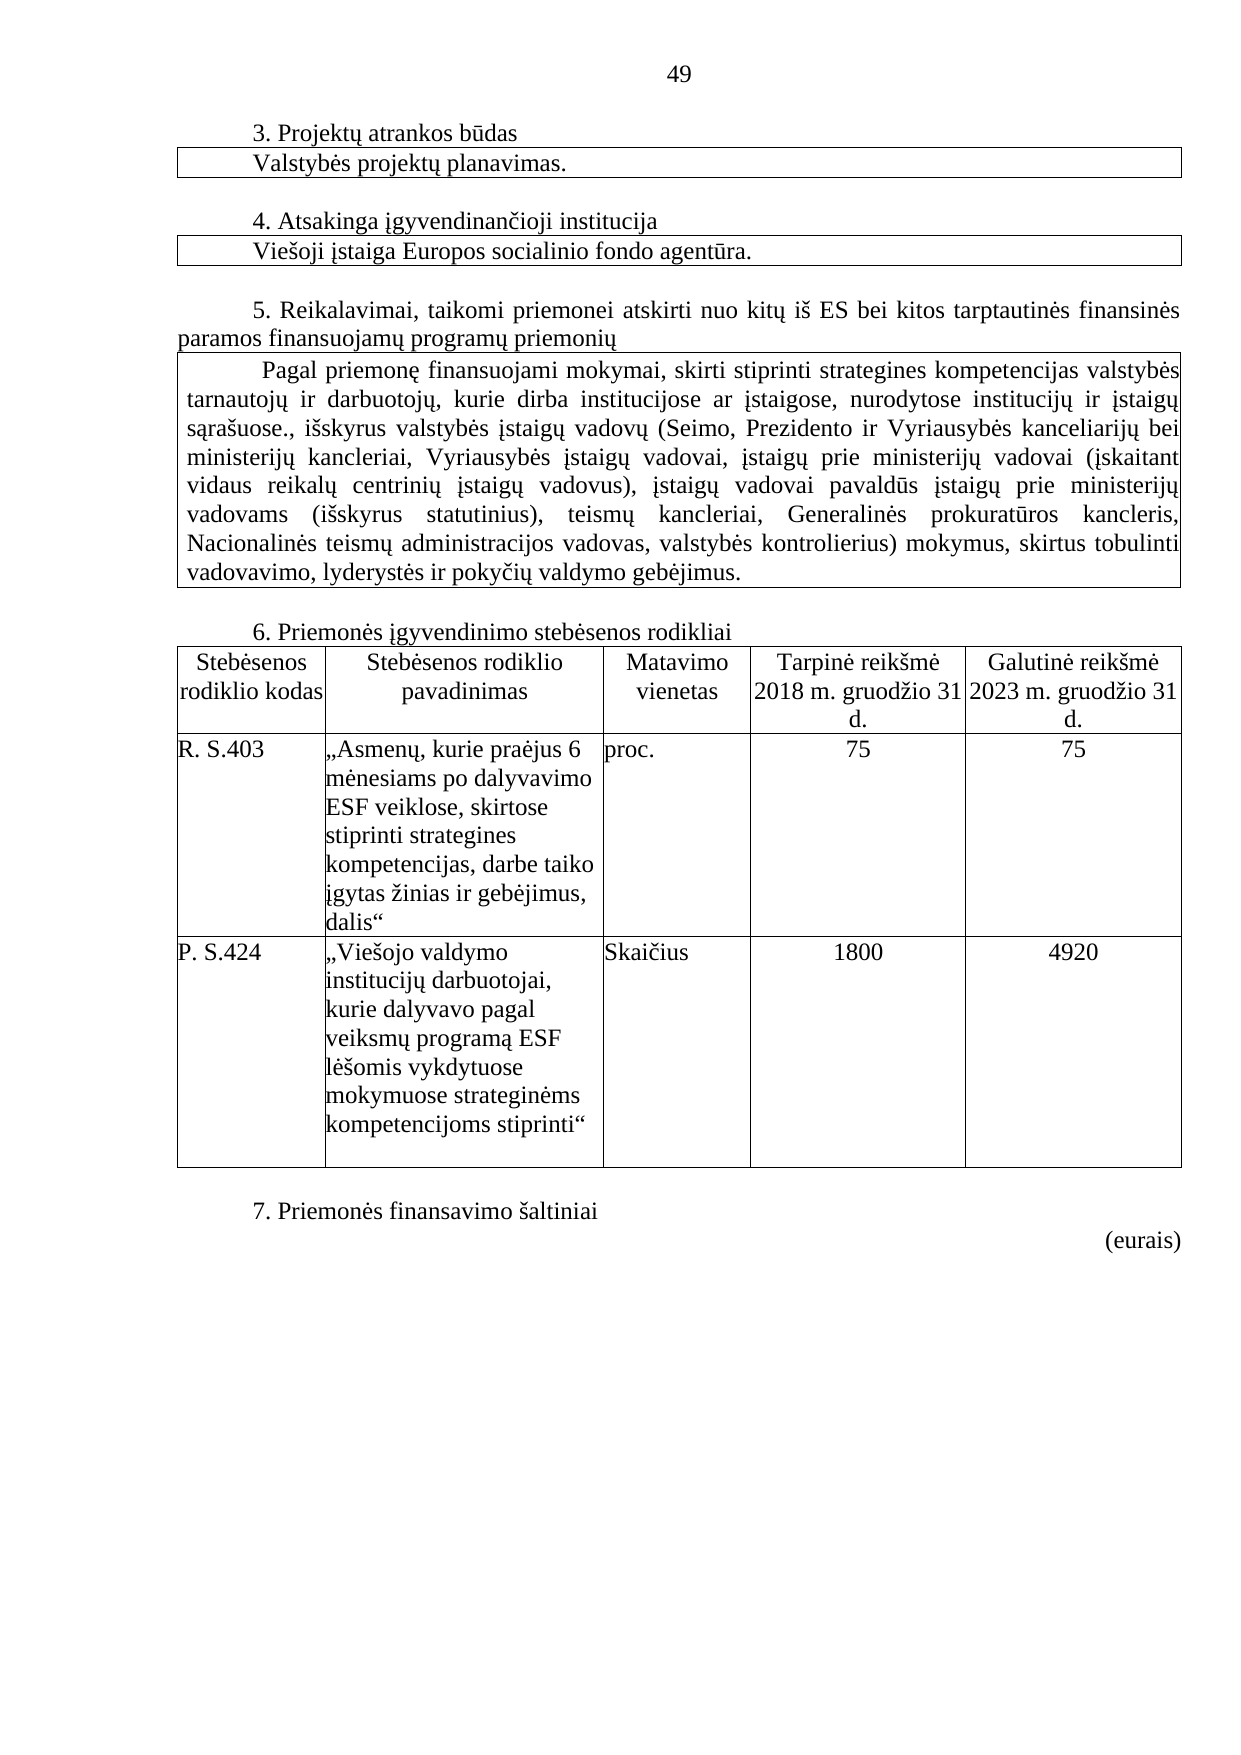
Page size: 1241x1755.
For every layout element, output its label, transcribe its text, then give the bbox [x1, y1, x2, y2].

table_header Tarpinė reikšmė 2018 m. gruodžio 31 d. [751, 647, 965, 733]
table_header Valstybės projektų planavimas. [178, 148, 1181, 177]
table_cell „Viešojo valdymo institucijų darbuotojai, kurie dalyvavo pagal veiksmų programą ESF lėšomis vykdytuose mokymuose strateginėms kompetencijoms stiprinti“ [326, 937, 603, 1167]
text 7. Priemonės finansavimo šaltiniai [177, 1196, 1181, 1225]
table_cell P. S.424 [178, 937, 325, 1167]
table_cell „Asmenų, kurie praėjus 6 mėnesiams po dalyvavimo ESF veiklose, skirtose stiprinti strategines kompetencijas, darbe taiko įgytas žinias ir gebėjimus, dalis“ [326, 734, 603, 936]
table_cell R. S.403 [178, 734, 325, 936]
text 4. Atsakinga įgyvendinančioji institucija [177, 206, 1181, 235]
text 5. Reikalavimai, taikomi priemonei atskirti nuo kitų iš ES bei kitos tarptautinės finansinės paramos finansuojamų programų priemonių [177, 295, 1181, 352]
table_cell 1800 [751, 937, 965, 1167]
text 3. Projektų atrankos būdas [177, 118, 1181, 147]
table_cell 4920 [966, 937, 1181, 1167]
table_cell 75 [966, 734, 1181, 936]
table_cell 75 [751, 734, 965, 936]
table_header Viešoji įstaiga Europos socialinio fondo agentūra. [178, 236, 1181, 265]
table_header Stebėsenos rodiklio kodas [178, 647, 325, 733]
table_header Matavimo vienetas [604, 647, 750, 733]
table_header Stebėsenos rodiklio pavadinimas [326, 647, 603, 733]
table_cell proc. [604, 734, 750, 936]
text 6. Priemonės įgyvendinimo stebėsenos rodikliai [177, 617, 1181, 646]
table_cell Skaičius [604, 937, 750, 1167]
text (eurais) [177, 1225, 1181, 1254]
text Pagal priemonę finansuojami mokymai, skirti stiprinti strategines kompetencijas valstybės tarnautojų ir darbuotojų, kurie dirba institucijose ar įstaigose, nurodytose institucijų ir įstaigų sąrašuose., išskyrus valstybės įstaigų vadovų (Seimo, Prezidento ir Vyriausybės kanceliarijų bei ministerijų kancleriai, Vyriausybės įstaigų vadovai, įstaigų prie ministerijų vadovai (įskaitant vidaus reikalų centrinių įstaigų vadovus), įstaigų vadovai pavaldūs įstaigų prie ministerijų vadovams (išskyrus statutinius), teismų kancleriai, Generalinės prokuratūros kancleris, Nacionalinės teismų administracijos vadovas, valstybės kontrolierius) mokymus, skirtus tobulinti vadovavimo, lyderystės ir pokyčių valdymo gebėjimus. [178, 353, 1180, 587]
table_header Galutinė reikšmė 2023 m. gruodžio 31 d. [966, 647, 1181, 733]
